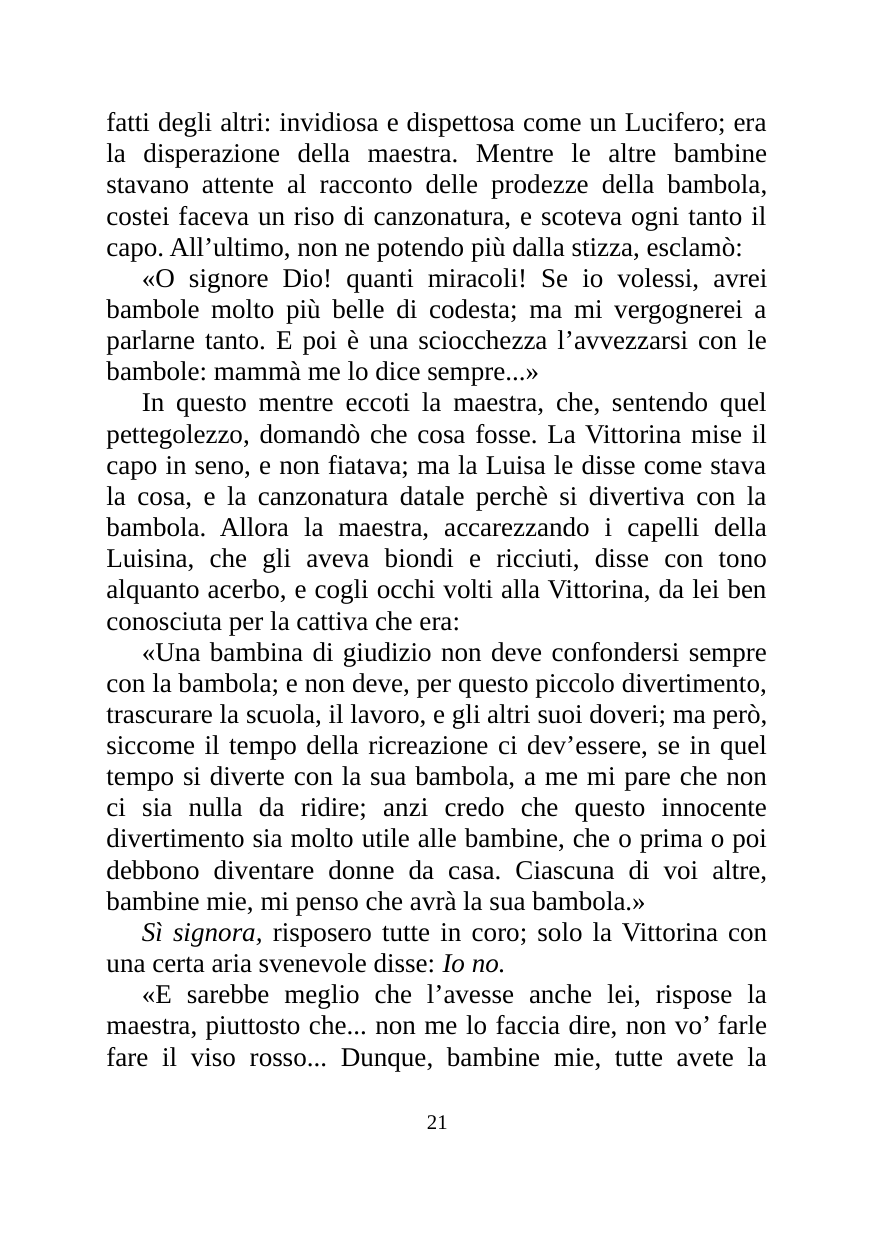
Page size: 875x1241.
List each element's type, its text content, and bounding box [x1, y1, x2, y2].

text «O signore Dio! quanti miracoli! Se io volessi, avrei bambole molto più belle di codesta; ma mi vergognerei a parlarne tanto. E poi è una sciocchezza l’avvezzarsi con le bambole: mammà me lo dice sempre...» [106, 262, 768, 387]
text fatti degli altri: invidiosa e dispettosa come un Lucifero; era la disperazione della maestra. Mentre le altre bambine stavano attente al racconto delle prodezze della bambola, costei faceva un riso di canzonatura, e scoteva ogni tanto il capo. All’ultimo, non ne potendo più dalla stizza, esclamò: [106, 106, 768, 262]
text Sì signora, risposero tutte in coro; solo la Vittorina con una certa aria svenevole disse: Io no. [106, 916, 768, 978]
text «E sarebbe meglio che l’avesse anche lei, rispose la maestra, piuttosto che... non me lo faccia dire, non vo’ farle fare il viso rosso... Dunque, bambine mie, tutte avete la [106, 978, 768, 1072]
text «Una bambina di giudizio non deve confondersi sempre con la bambola; e non deve, per questo piccolo divertimento, trascurare la scuola, il lavoro, e gli altri suoi doveri; ma però, siccome il tempo della ricreazione ci dev’essere, se in quel tempo si diverte con la sua bambola, a me mi pare che non ci sia nulla da ridire; anzi credo che questo innocente divertimento sia molto utile alle bambine, che o prima o poi debbono diventare donne da casa. Ciascuna di voi altre, bambine mie, mi penso che avrà la sua bambola.» [106, 636, 768, 916]
text In questo mentre eccoti la maestra, che, sentendo quel pettegolezzo, domandò che cosa fosse. La Vittorina mise il capo in seno, e non fiatava; ma la Luisa le disse come stava la cosa, e la canzonatura datale perchè si divertiva con la bambola. Allora la maestra, accarezzando i capelli della Luisina, che gli aveva biondi e ricciuti, disse con tono alquanto acerbo, e cogli occhi volti alla Vittorina, da lei ben conosciuta per la cattiva che era: [106, 387, 768, 636]
